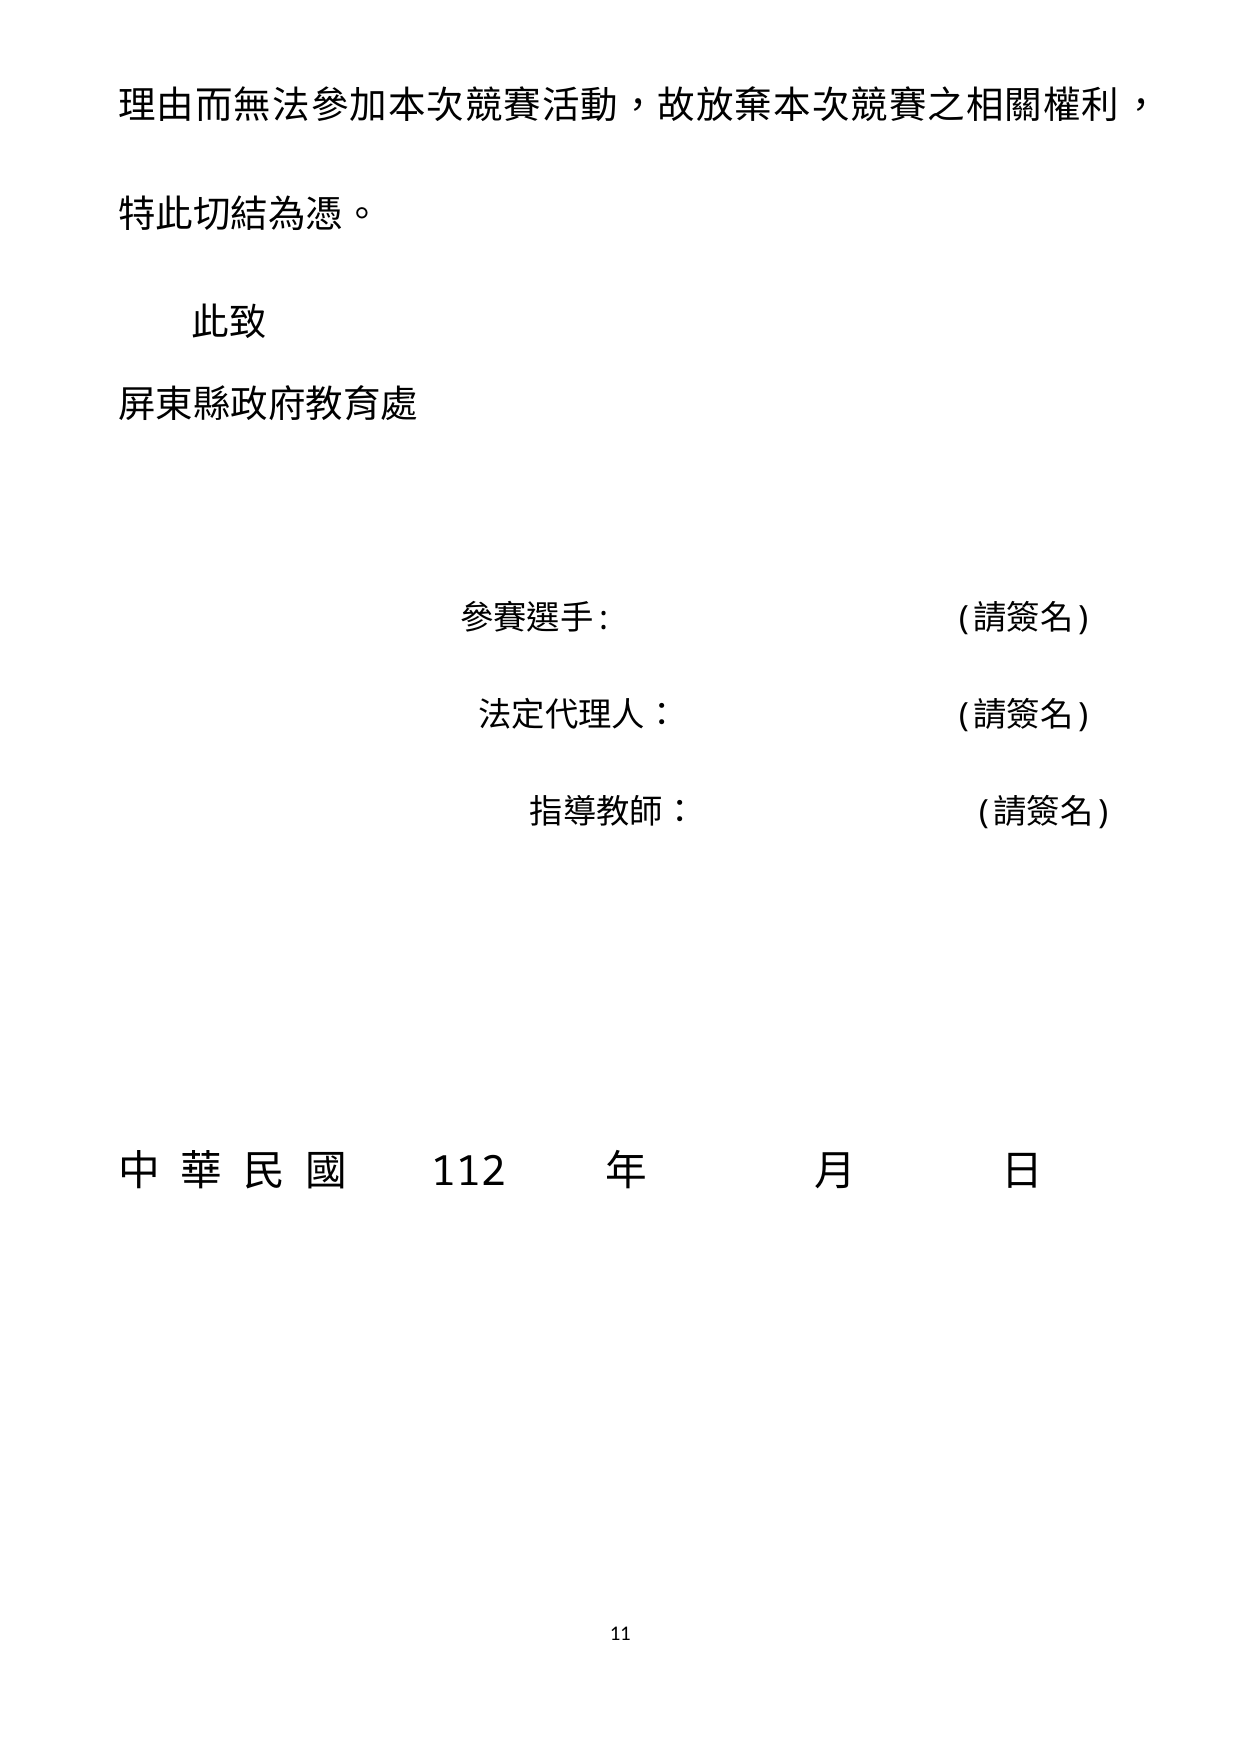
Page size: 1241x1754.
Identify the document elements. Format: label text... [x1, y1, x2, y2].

text 此致 [118, 292, 1122, 346]
text 參賽選手: (請簽名) [118, 591, 1113, 639]
text 指導教師： (請簽名) [118, 785, 1113, 833]
text 屏東縣政府教育處 [118, 373, 1122, 428]
text 學生 (填寫選手姓名)原代表屏東縣參加「112年度全國貓咪盃SCRATCH競賽」，茲因不可抗力之理由而無法參加本次競賽活動，故放棄本次競賽之相關權利，特此切結為憑。 [118, 75, 1122, 238]
text 法定代理人： (請簽名) [118, 688, 1113, 736]
text 中 華 民 國 112 年 月 日 [118, 1137, 1122, 1197]
